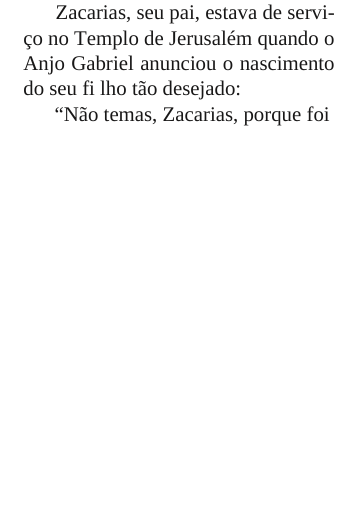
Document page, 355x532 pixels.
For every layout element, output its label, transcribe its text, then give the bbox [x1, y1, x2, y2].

text ço no Templo de Jerusalém quando o Anjo Gabriel anunciou o nascimento do seu fi lho tão desejado: [23, 26, 335, 100]
text “Não temas, Zacarias, porque foi [1, 102, 335, 126]
text Zacarias, seu pai, estava de servi- [1, 0, 335, 24]
